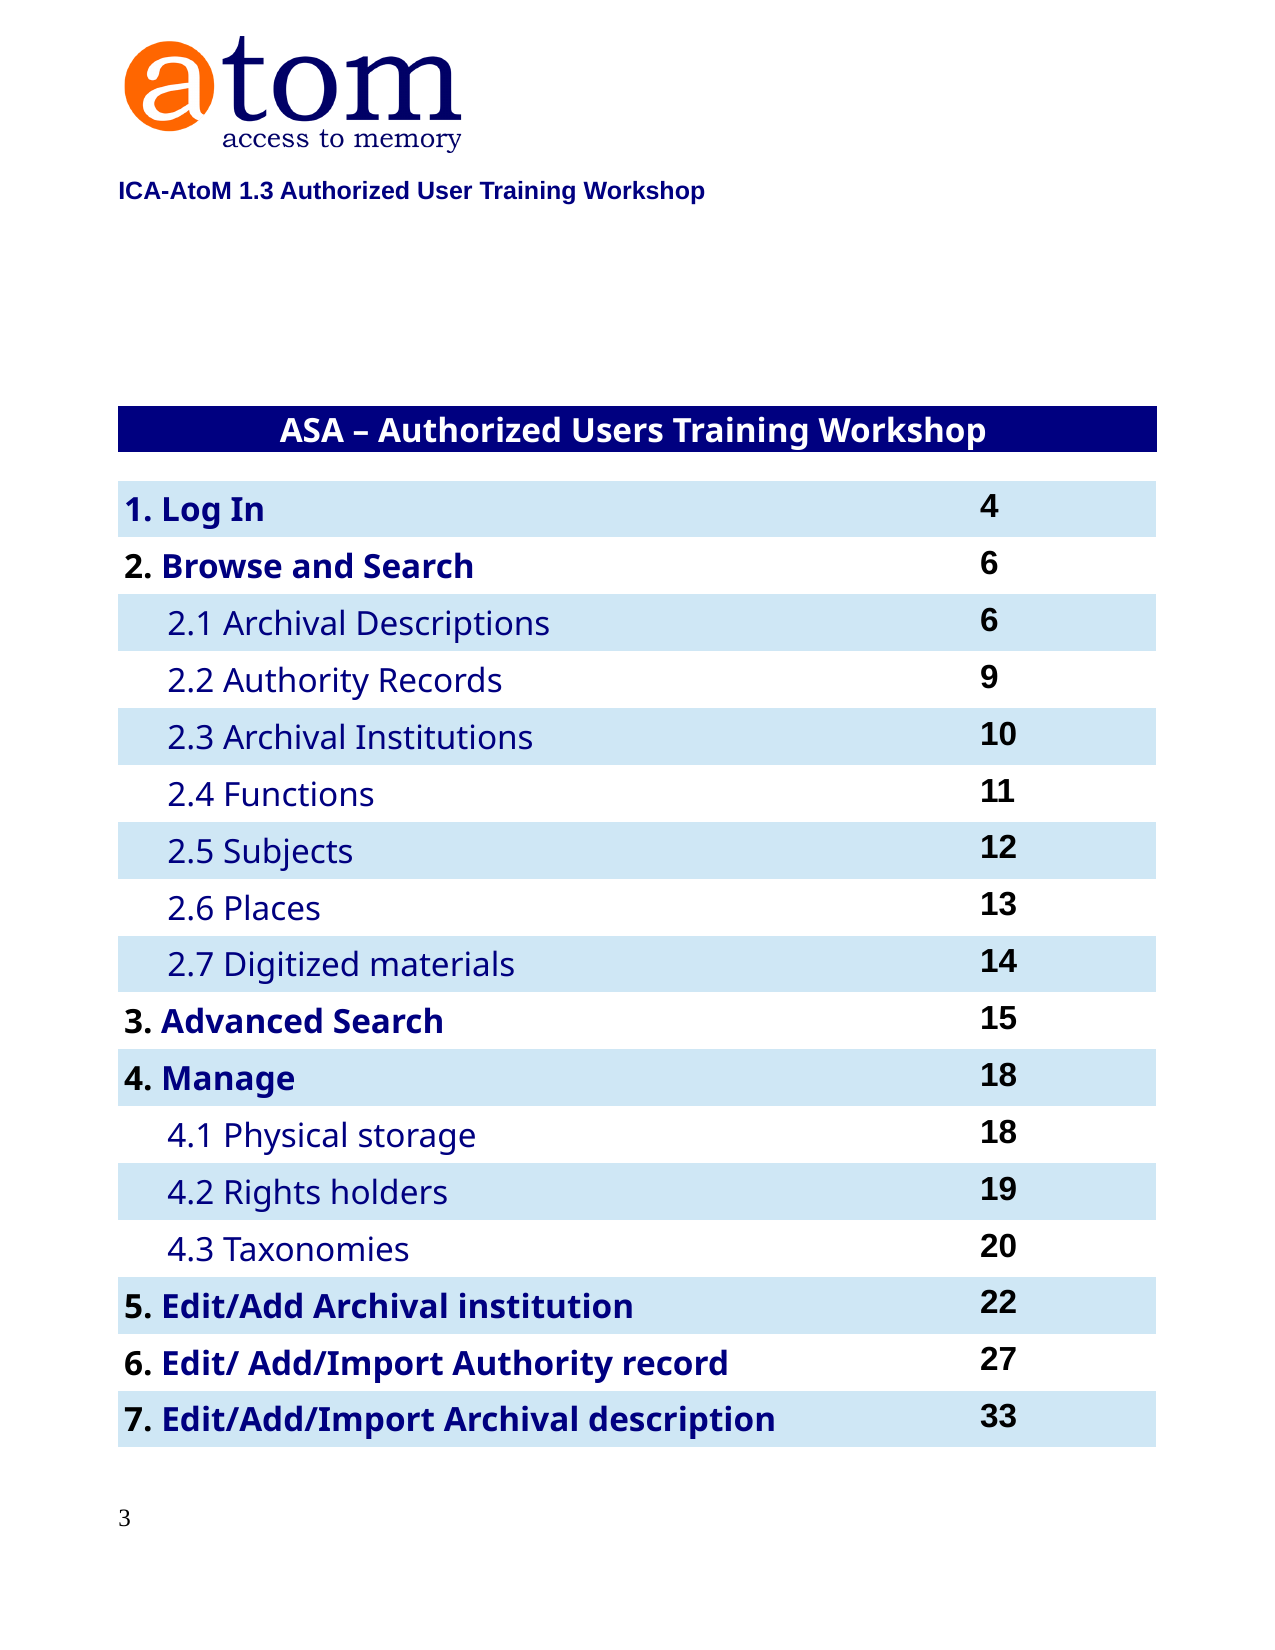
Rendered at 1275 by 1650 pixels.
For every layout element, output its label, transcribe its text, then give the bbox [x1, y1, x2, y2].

table_cell 13 [974, 879, 1156, 936]
table_cell 4.1 Physical storage [118, 1106, 974, 1163]
text ASA – Authorized Users Training Workshop [118, 406, 1157, 452]
table_cell 5. Edit/Add Archival institution [118, 1277, 974, 1334]
table_cell 4. Manage [118, 1049, 974, 1106]
table_cell 9 [974, 651, 1156, 708]
table_cell 12 [974, 822, 1156, 879]
table_cell 10 [974, 708, 1156, 765]
table_cell 2. Browse and Search [118, 538, 974, 594]
picture [124, 36, 462, 153]
table_cell 2.5 Subjects [118, 822, 974, 879]
table_cell 6 [974, 538, 1156, 594]
table_cell 2.7 Digitized materials [118, 936, 974, 992]
table_cell 22 [974, 1277, 1156, 1334]
table_cell 18 [974, 1049, 1156, 1106]
table_header 4 [974, 481, 1156, 537]
table_cell 3. Advanced Search [118, 993, 974, 1049]
table_cell 2.1 Archival Descriptions [118, 594, 974, 651]
table_cell 11 [974, 765, 1156, 822]
table_cell 15 [974, 993, 1156, 1049]
table_cell 18 [974, 1106, 1156, 1163]
table_cell 4.2 Rights holders [118, 1163, 974, 1220]
table_cell 2.3 Archival Institutions [118, 708, 974, 765]
table_cell 2.6 Places [118, 879, 974, 936]
table_cell 2.4 Functions [118, 765, 974, 822]
table_cell 27 [974, 1334, 1156, 1391]
table_cell 20 [974, 1220, 1156, 1277]
table_cell 33 [974, 1391, 1156, 1447]
table_cell 4.3 Taxonomies [118, 1220, 974, 1277]
table_cell 6 [974, 594, 1156, 651]
table_cell 19 [974, 1163, 1156, 1220]
table_cell 2.2 Authority Records [118, 651, 974, 708]
table_cell 14 [974, 936, 1156, 992]
table_cell 6. Edit/ Add/Import Authority record [118, 1334, 974, 1391]
table_header 1. Log In [118, 481, 974, 537]
table_cell 7. Edit/Add/Import Archival description [118, 1391, 974, 1447]
